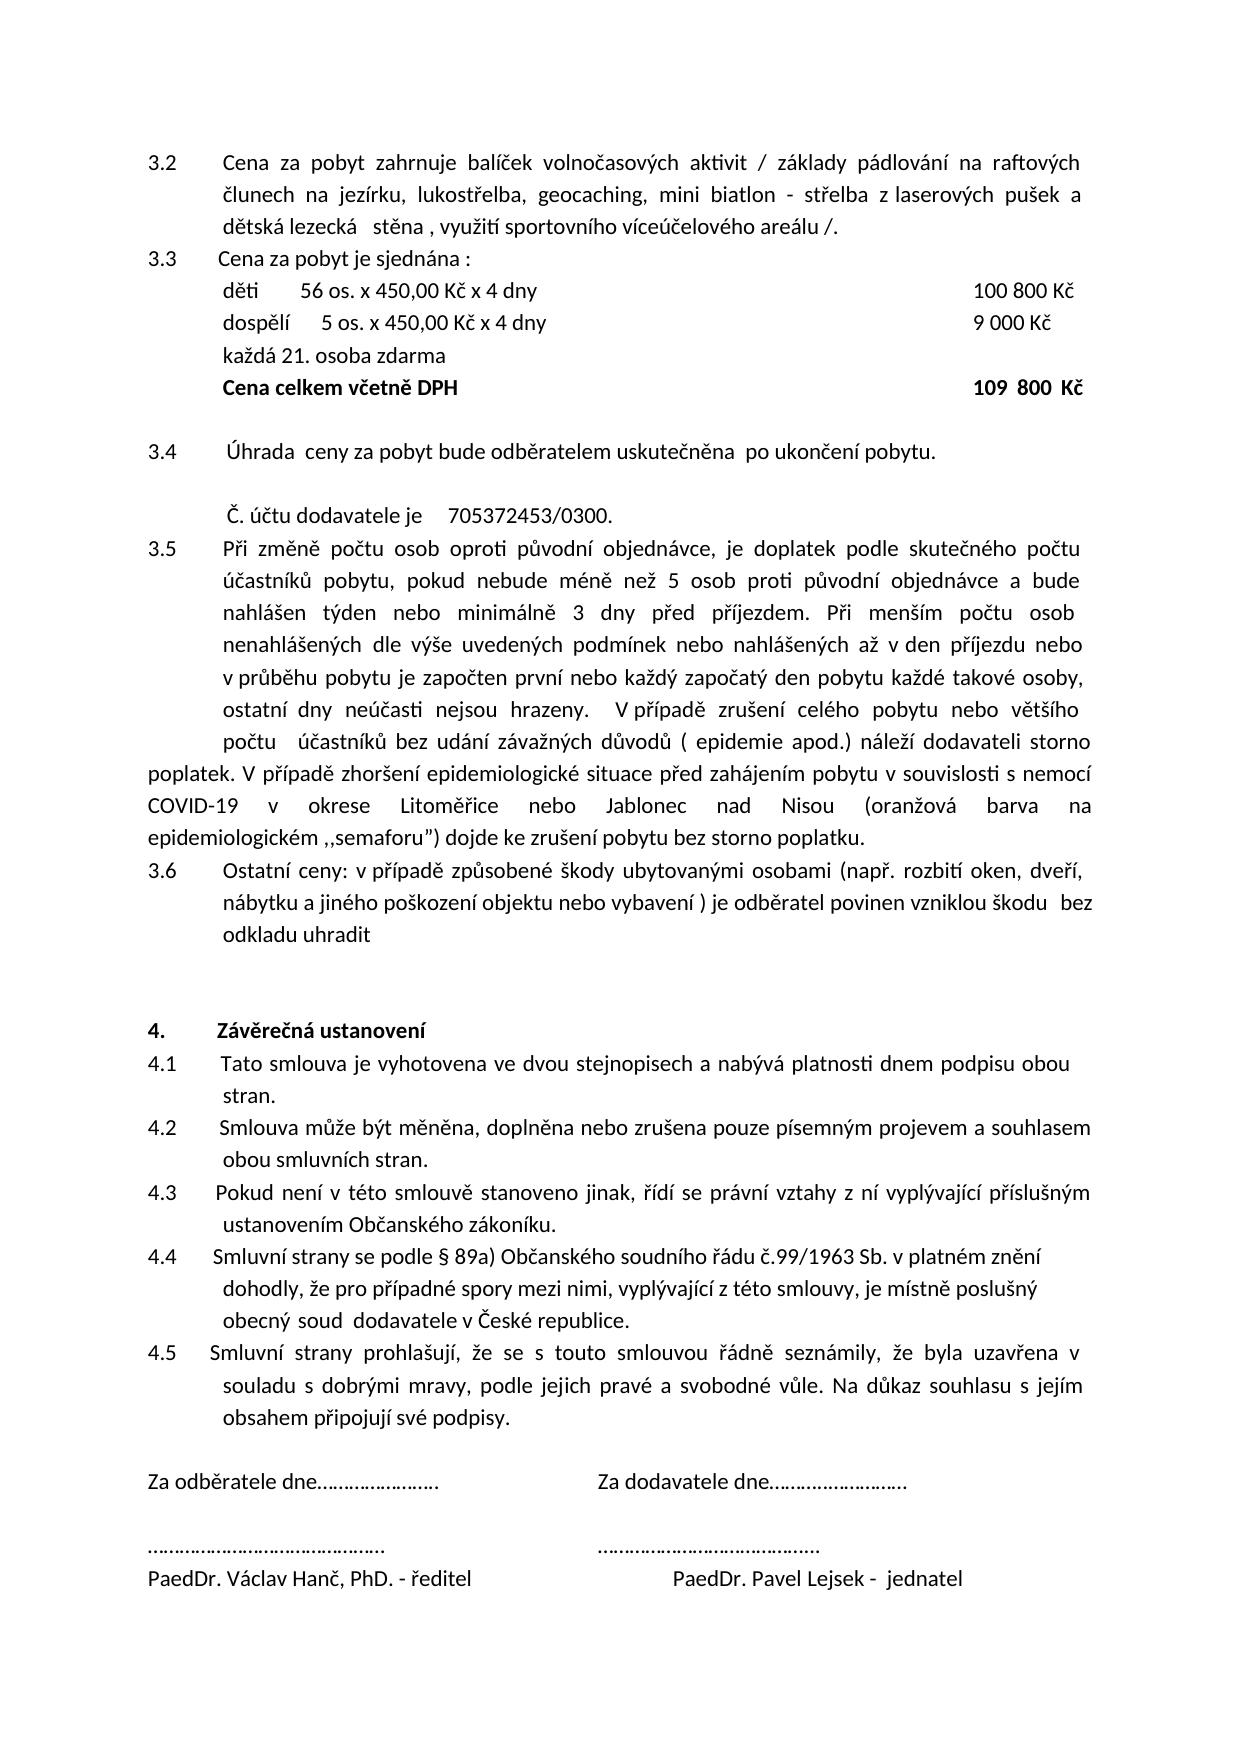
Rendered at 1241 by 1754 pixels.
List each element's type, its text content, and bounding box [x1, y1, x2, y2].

text 3.5 Při změně počtu osob oproti původní objednávce, je doplatek podle skutečného počtu účastníků pobytu, pokud nebude méně než 5 osob proti původní objednávce a bude nahlášen týden nebo minimálně 3 dny před příjezdem. Při menším počtu osob nenahlášených dle výše uvedených podmínek nebo nahlášených až v den příjezdu nebo v průběhu pobytu je započten první nebo každý započatý den pobytu každé takové osoby, ostatní dny neúčasti nejsou hrazeny. V případě zrušení celého pobytu nebo většího počtu účastníků bez udání závažných důvodů ( epidemie apod.) náleží dodavateli storno poplatek. V případě zhoršení epidemiologické situace před zahájením pobytu v souvislosti s nemocí COVID-19 v okrese Litoměřice nebo Jablonec nad Nisou (oranžová barva na epidemiologickém ,,semaforu”) dojde ke zrušení pobytu bez storno poplatku. [148, 534, 1093, 852]
text 3.4 Úhrada ceny za pobyt bude odběratelem uskutečněna po ukončení pobytu. [148, 437, 1093, 465]
text Cena celkem včetně DPH 109 800 Kč [148, 373, 1093, 433]
text každá 21. osoba zdarma [148, 341, 1093, 369]
text Č. účtu dodavatele je 705372453/0300. [148, 502, 1093, 530]
text 4.2 Smlouva může být měněna, doplněna nebo zrušena pouze písemným projevem a souhlasem obou smluvních stran. [148, 1113, 1093, 1173]
text ……………………………………… …………………………………... [148, 1532, 1093, 1560]
text 4.5 Smluvní strany prohlašují, že se s touto smlouvou řádně seznámily, že byla uzavřena v souladu s dobrými mravy, podle jejich pravé a svobodné vůle. Na důkaz souhlasu s jejím obsahem připojují své podpisy. [148, 1338, 1093, 1431]
text děti 56 os. x 450,00 Kč x 4 dny 100 800 Kč [148, 276, 1093, 304]
text 3.2 Cena za pobyt zahrnuje balíček volnočasových aktivit / základy pádlování na raftových člunech na jezírku, lukostřelba, geocaching, mini biatlon - střelba z laserových pušek a dětská lezecká stěna , využití sportovního víceúčelového areálu /. [148, 148, 1093, 240]
text Za odběratele dne………………….. Za dodavatele dne………..…………… [148, 1467, 1093, 1495]
text 4.4 Smluvní strany se podle § 89a) Občanského soudního řádu č.99/1963 Sb. v platném znění dohodly, že pro případné spory mezi nimi, vyplývající z této smlouvy, je místně poslušný obecný soud dodavatele v České republice. [148, 1242, 1093, 1334]
text 3.3 Cena za pobyt je sjednána : [148, 244, 1093, 272]
text 3.6 Ostatní ceny: v případě způsobené škody ubytovanými osobami (např. rozbití oken, dveří, nábytku a jiného poškození objektu nebo vybavení ) je odběratel povinen vzniklou škodu bez odkladu uhradit [148, 856, 1093, 948]
text 4.3 Pokud není v této smlouvě stanoveno jinak, řídí se právní vztahy z ní vyplývající příslušným ustanovením Občanského zákoníku. [148, 1178, 1093, 1238]
text PaedDr. Václav Hanč, PhD. - ředitel PaedDr. Pavel Lejsek - jednatel [148, 1564, 1093, 1592]
text 4. Závěrečná ustanovení [148, 1017, 1093, 1045]
text dospělí 5 os. x 450,00 Kč x 4 dny 9 000 Kč [148, 308, 1093, 337]
text 4.1 Tato smlouva je vyhotovena ve dvou stejnopisech a nabývá platnosti dnem podpisu obou stran. [148, 1049, 1093, 1109]
